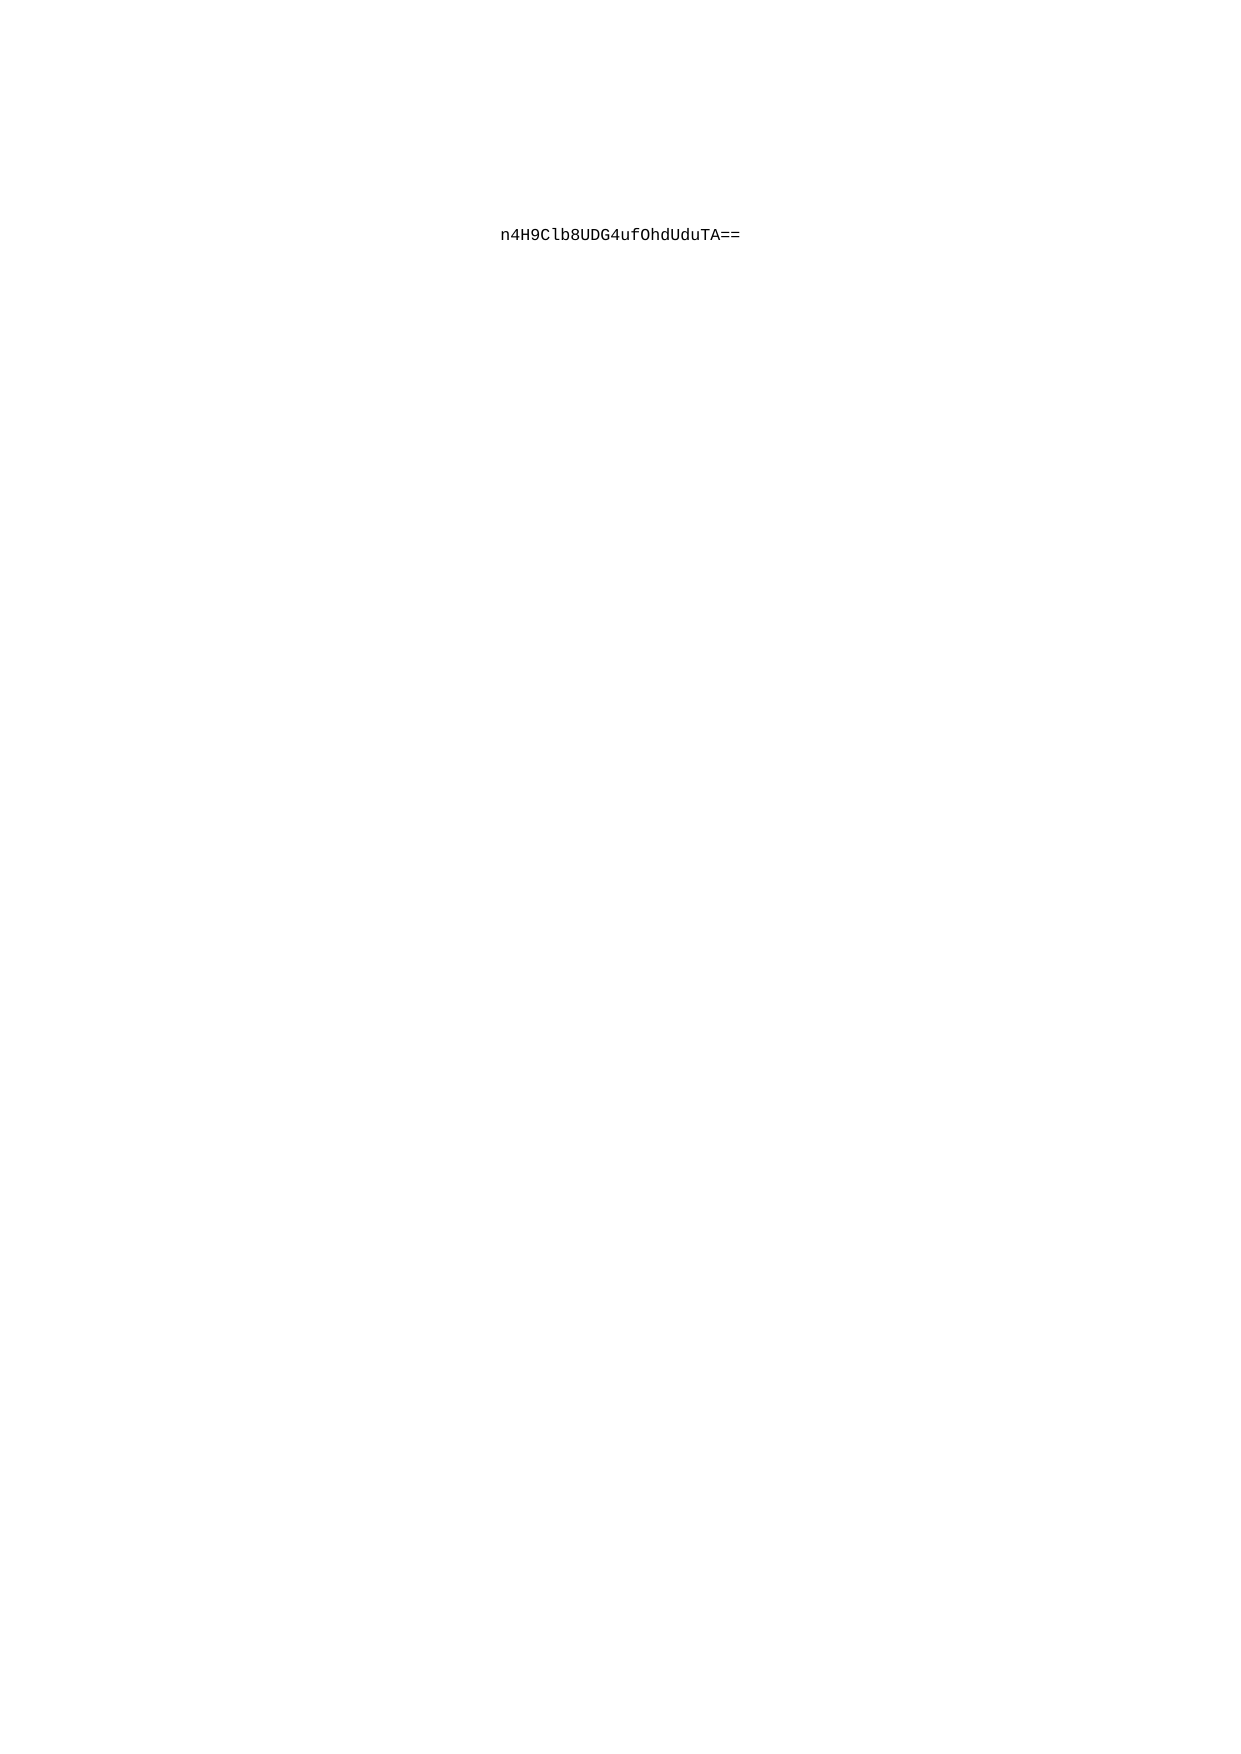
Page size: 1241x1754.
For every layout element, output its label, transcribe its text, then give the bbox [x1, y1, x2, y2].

text n4H9Clb8UDG4ufOhdUduTA== [260, 227, 981, 245]
